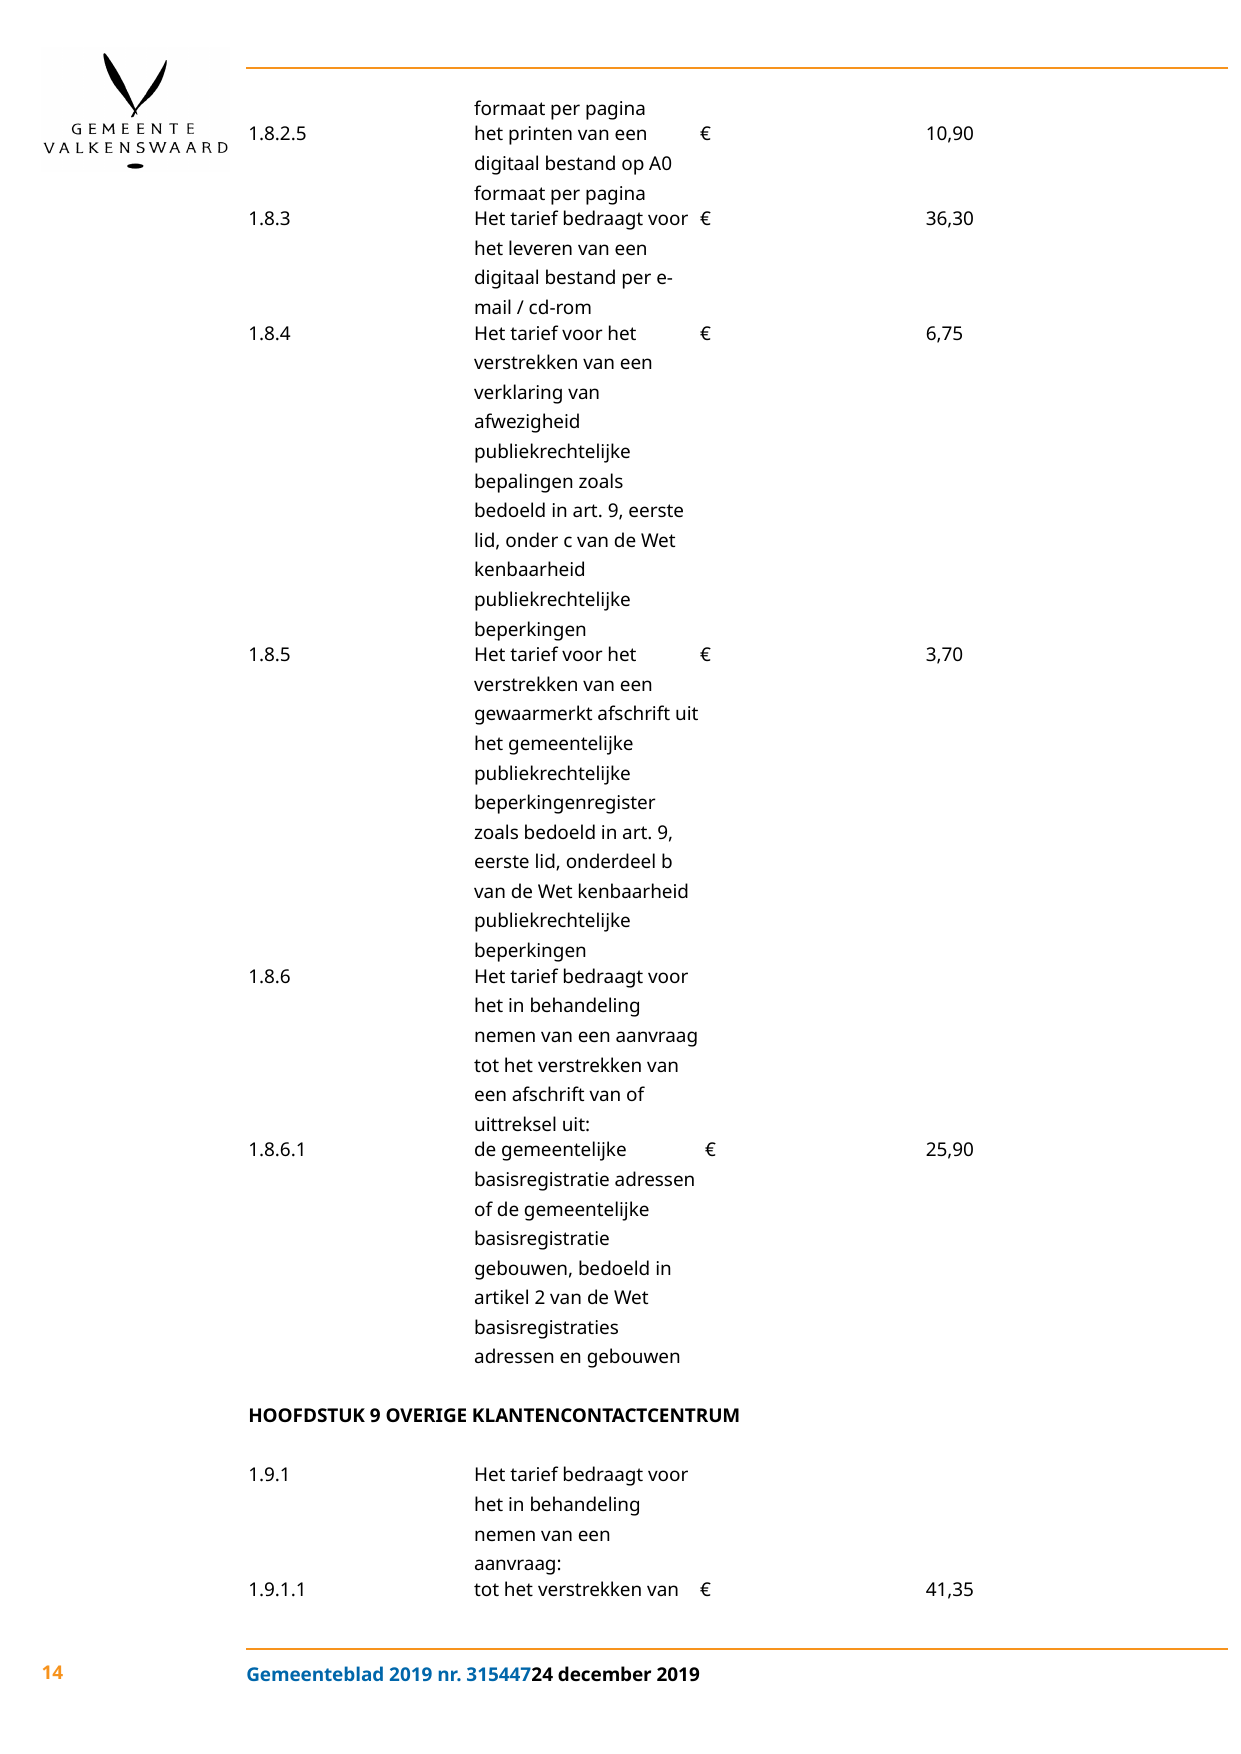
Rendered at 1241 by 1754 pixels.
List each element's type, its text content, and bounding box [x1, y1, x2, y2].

table_cell 25,90 [926, 1137, 1152, 1369]
table_cell € [700, 1576, 926, 1602]
table_cell Het tarief bedraagt voor het in behandeling nemen van een aanvraag tot het verstrekken van een afschrift van of uittreksel uit: [474, 963, 700, 1137]
table_cell 1.8.5 [248, 641, 474, 963]
table_cell 6,75 [926, 320, 1152, 641]
table_cell Het tarief bedraagt voor het leveren van een digitaal bestand per e-mail / cd-rom [474, 205, 700, 320]
table_cell 41,35 [926, 1576, 1152, 1602]
table_cell 36,30 [926, 205, 1152, 320]
table_cell 10,90 [926, 121, 1152, 205]
table_cell € [700, 1137, 926, 1369]
table_cell 3,70 [926, 641, 1152, 963]
table_cell € [700, 205, 926, 320]
table_header [700, 1462, 926, 1576]
table_cell € [700, 121, 926, 205]
table_header 1.9.1 [248, 1462, 474, 1576]
table_cell [926, 95, 1152, 121]
text HOOFDSTUK 9 OVERIGE KLANTENCONTACTCENTRUM [248, 1402, 1152, 1428]
table_cell Het tarief voor het verstrekken van een gewaarmerkt afschrift uit het gemeentelijke publiekrechtelijke beperkingenregister zoals bedoeld in art. 9, eerste lid, onderdeel b van de Wet kenbaarheid publiekrechtelijke beperkingen [474, 641, 700, 963]
table_cell [248, 95, 474, 121]
table_cell het printen van een digitaal bestand op A0 formaat per pagina [474, 121, 700, 205]
table_cell tot het verstrekken van [474, 1576, 700, 1602]
table_cell [700, 963, 926, 1137]
picture [41, 47, 231, 172]
table_cell 1.8.6 [248, 963, 474, 1137]
table_cell 1.8.6.1 [248, 1137, 474, 1369]
table_cell [700, 95, 926, 121]
table_cell [926, 963, 1152, 1137]
table_header [926, 1462, 1152, 1576]
table_header Het tarief bedraagt voor het in behandeling nemen van een aanvraag: [474, 1462, 700, 1576]
table_cell 1.8.4 [248, 320, 474, 641]
table_cell € [700, 641, 926, 963]
table_cell € [700, 320, 926, 641]
table_cell Het tarief voor het verstrekken van een verklaring van afwezigheid publiekrechtelijke bepalingen zoals bedoeld in art. 9, eerste lid, onder c van de Wet kenbaarheid publiekrechtelijke beperkingen [474, 320, 700, 641]
table_cell 1.9.1.1 [248, 1576, 474, 1602]
table_cell formaat per pagina [474, 95, 700, 121]
table_cell 1.8.3 [248, 205, 474, 320]
table_cell 1.8.2.5 [248, 121, 474, 205]
table_cell de gemeentelijke basisregistratie adressen of de gemeentelijke basisregistratie gebouwen, bedoeld in artikel 2 van de Wet basisregistraties adressen en gebouwen [474, 1137, 700, 1369]
